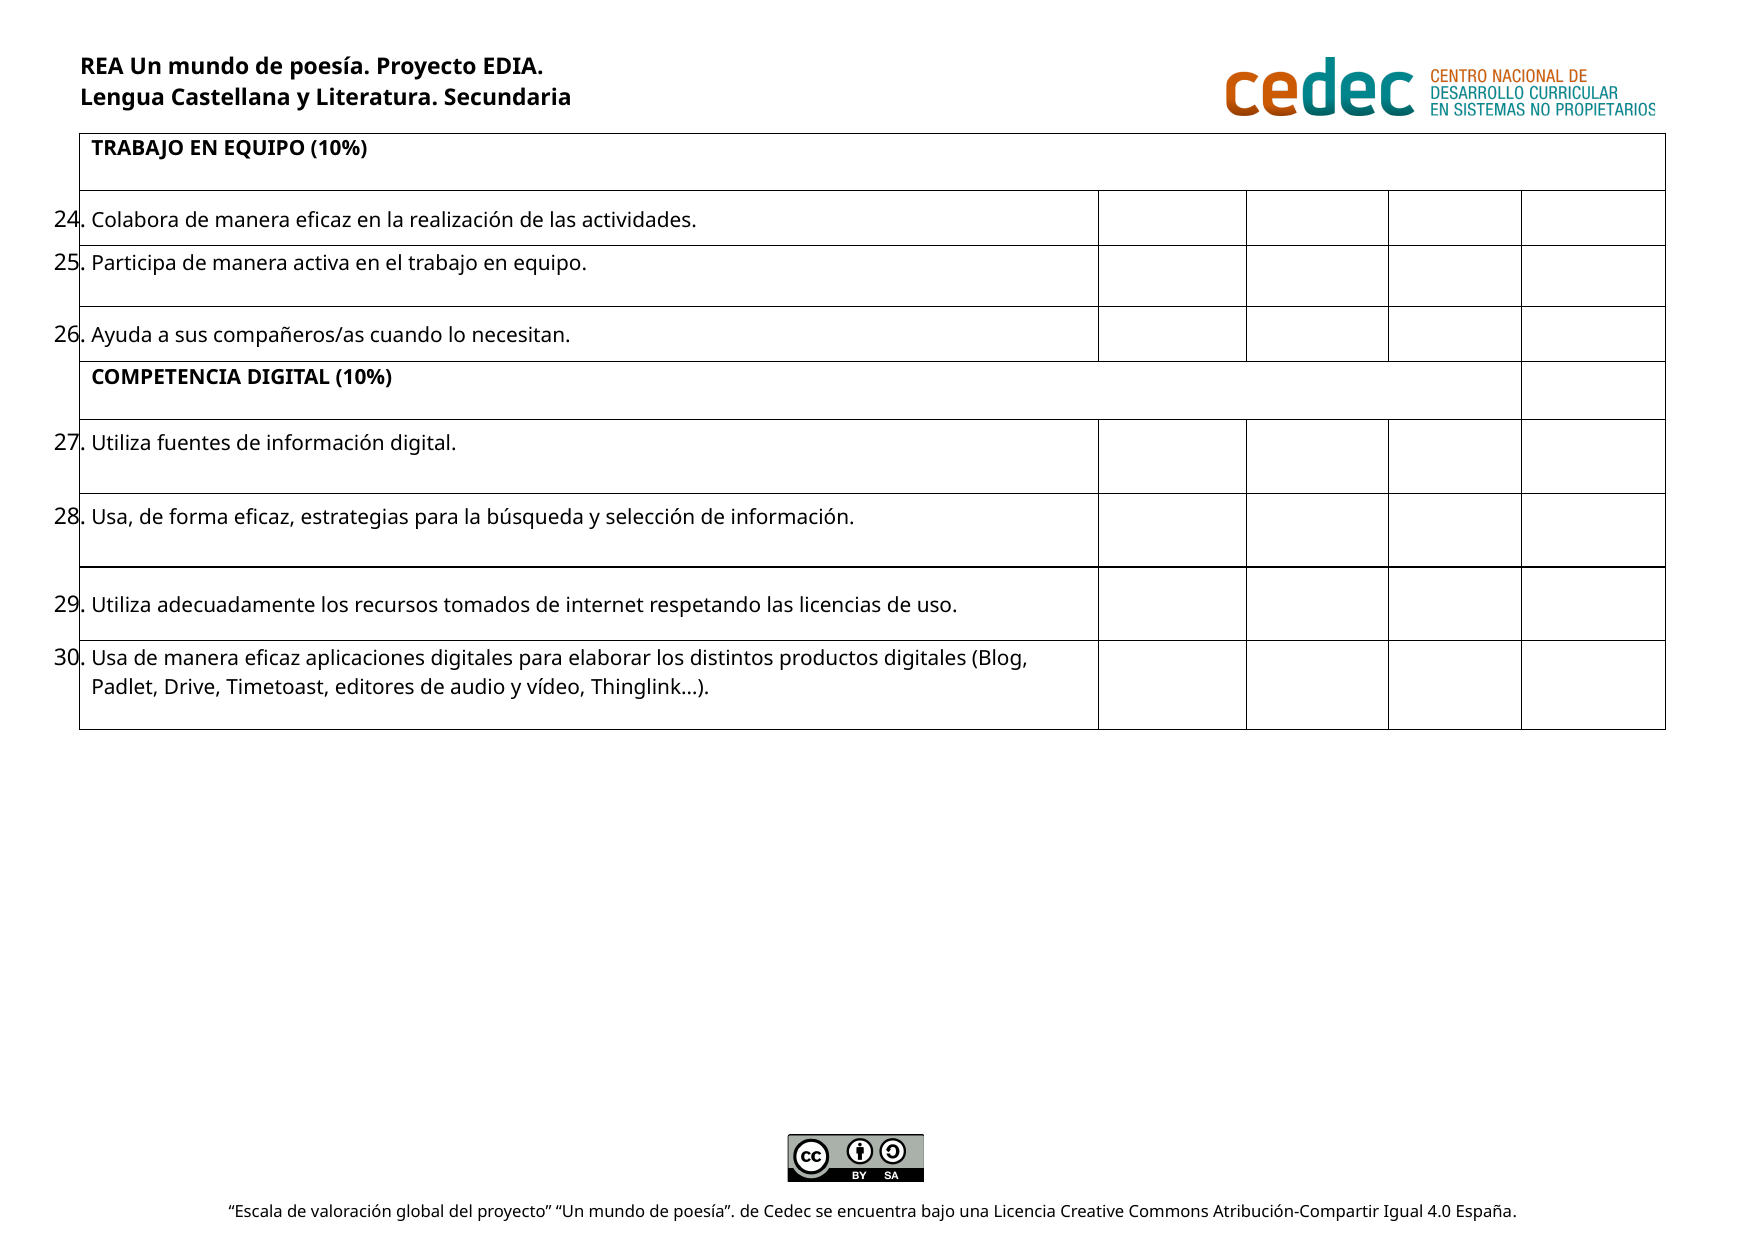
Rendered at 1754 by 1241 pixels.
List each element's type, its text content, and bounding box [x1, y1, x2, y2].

table_cell [1522, 641, 1665, 729]
table_cell [1522, 362, 1665, 419]
table_cell [1389, 246, 1521, 306]
picture [787, 1134, 924, 1182]
table_cell [1247, 420, 1388, 492]
table_cell [1522, 191, 1665, 245]
table_cell [1389, 568, 1521, 640]
table_cell Utiliza adecuadamente los recursos tomados de internet respetando las licencias de uso. [80, 568, 1098, 640]
table_cell Participa de manera activa en el trabajo en equipo. [80, 246, 1098, 306]
table_cell [1522, 494, 1665, 566]
table_cell [1099, 420, 1246, 492]
table_cell [1099, 191, 1246, 245]
table_cell [1247, 494, 1388, 566]
table_cell [1099, 641, 1246, 729]
table_cell [1522, 307, 1665, 361]
table_cell [1099, 494, 1246, 566]
picture [1226, 57, 1656, 116]
table_cell [1099, 246, 1246, 306]
table_cell [1522, 568, 1665, 640]
table_cell [1099, 568, 1246, 640]
table_cell [1389, 191, 1521, 245]
table_cell TRABAJO EN EQUIPO (10%) [80, 134, 1665, 190]
table_cell [1389, 307, 1521, 361]
table_cell [1247, 307, 1388, 361]
table_cell [1247, 246, 1388, 306]
table_cell Ayuda a sus compañeros/as cuando lo necesitan. [80, 307, 1098, 361]
table_cell [1389, 420, 1521, 492]
table_cell Usa de manera eficaz aplicaciones digitales para elaborar los distintos productos digitales (Blog, Padlet, Drive, Timetoast, editores de audio y vídeo, Thinglink…). [80, 641, 1098, 729]
table_cell Utiliza fuentes de información digital. [80, 420, 1098, 492]
table_cell [1247, 191, 1388, 245]
table_cell [1389, 494, 1521, 566]
table_cell [1247, 641, 1388, 729]
table_cell [1247, 568, 1388, 640]
table_cell Usa, de forma eficaz, estrategias para la búsqueda y selección de información. [80, 494, 1098, 566]
table_cell COMPETENCIA DIGITAL (10%) [80, 362, 1521, 419]
table_cell [1522, 246, 1665, 306]
table_cell [1099, 307, 1246, 361]
table_cell [1522, 420, 1665, 492]
table_cell Colabora de manera eficaz en la realización de las actividades. [80, 191, 1098, 245]
table_cell [1389, 641, 1521, 729]
